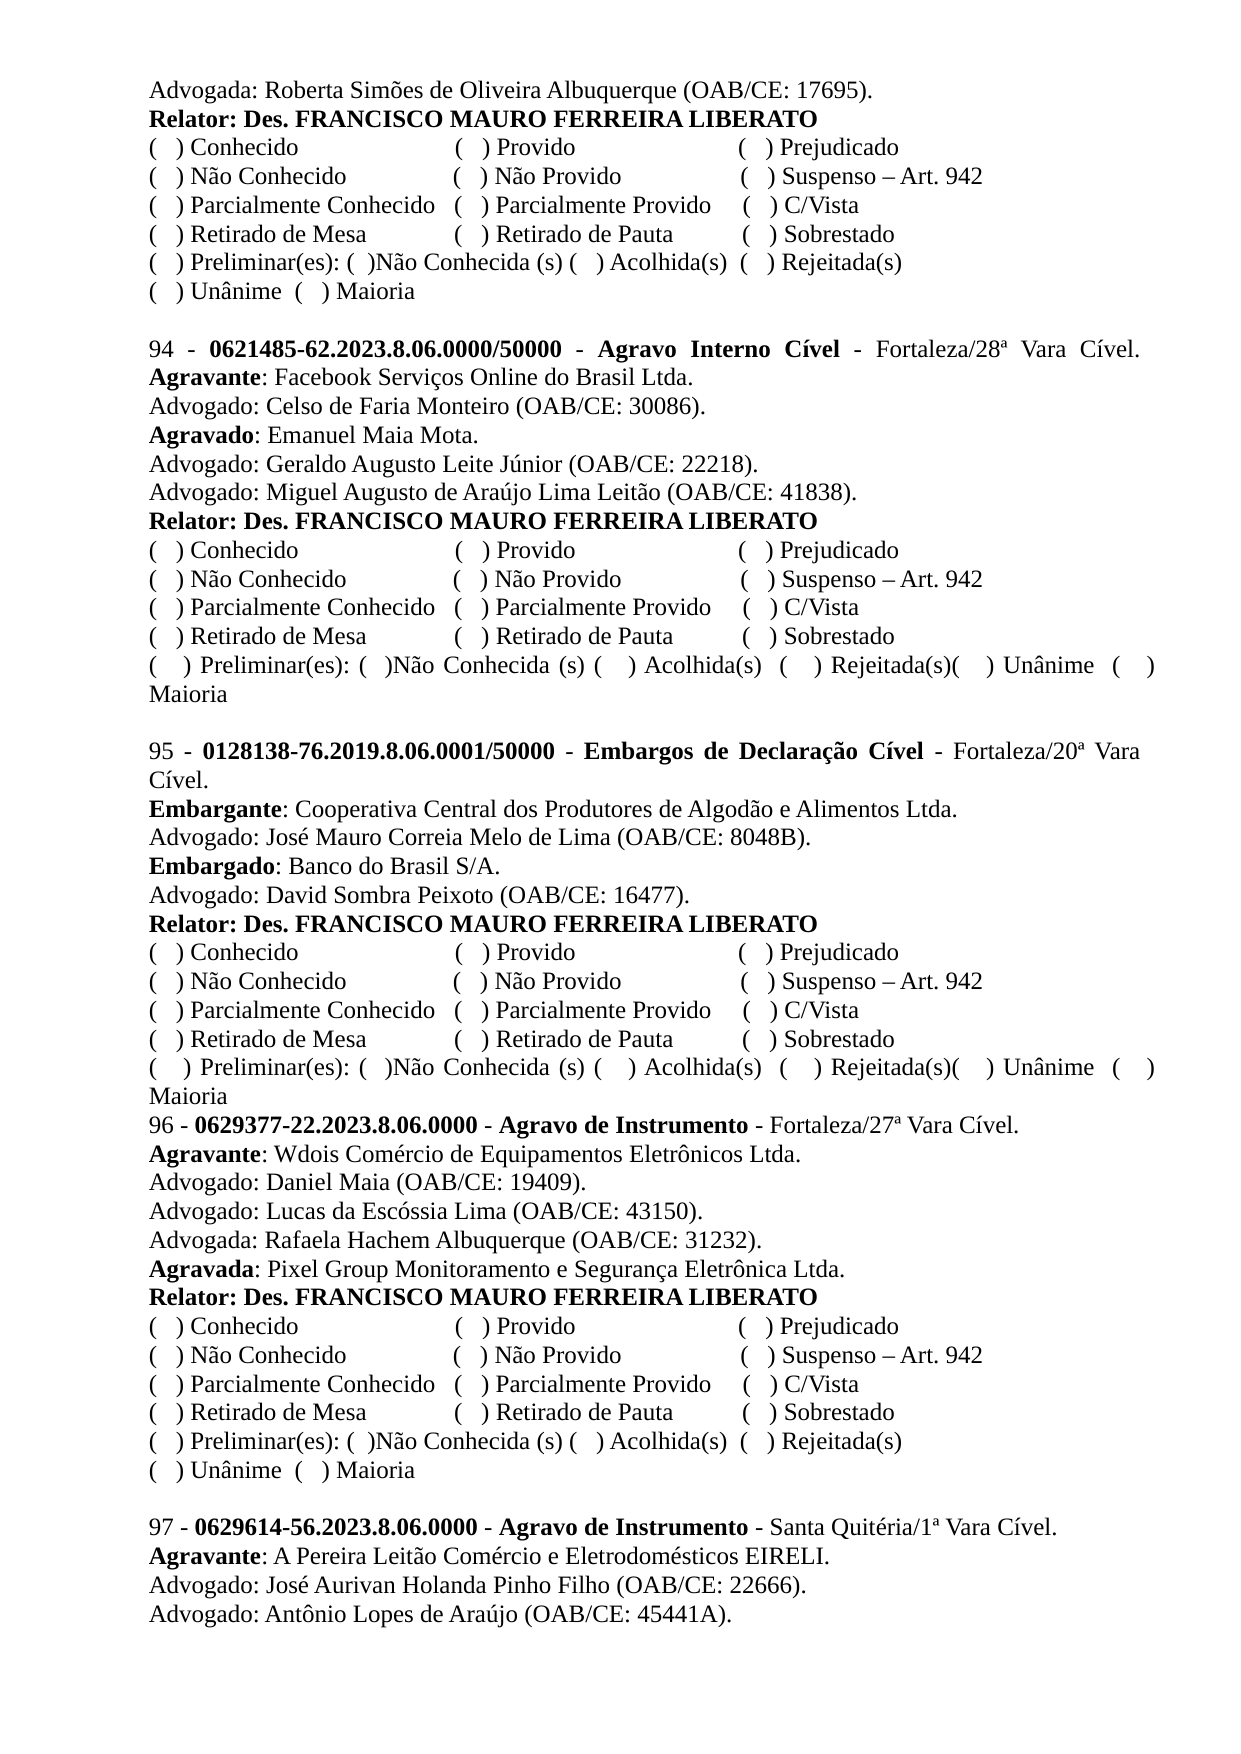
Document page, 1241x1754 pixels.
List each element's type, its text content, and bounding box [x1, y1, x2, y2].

text Advogado: Lucas da Escóssia Lima (OAB/CE: 43150). [148, 1196, 1141, 1225]
text Relator: Des. FRANCISCO MAURO FERREIRA LIBERATO [148, 1282, 1141, 1311]
text Agravado: Emanuel Maia Mota. [148, 420, 1141, 449]
text ( ) Não Conhecido ( ) Não Provido ( ) Suspenso – Art. 942 [148, 1340, 1158, 1369]
text Agravante: Wdois Comércio de Equipamentos Eletrônicos Ltda. [148, 1139, 1141, 1167]
text Advogado: David Sombra Peixoto (OAB/CE: 16477). [148, 880, 1141, 909]
text ( ) Retirado de Mesa ( ) Retirado de Pauta ( ) Sobrestado [148, 219, 1158, 247]
text Relator: Des. FRANCISCO MAURO FERREIRA LIBERATO [148, 909, 1141, 937]
text 96 - 0629377-22.2023.8.06.0000 - Agravo de Instrumento - Fortaleza/27ª Vara Cível. [148, 1110, 1141, 1139]
text Advogado: Geraldo Augusto Leite Júnior (OAB/CE: 22218). [148, 449, 1141, 477]
text 94 - 0621485-62.2023.8.06.0000/50000 - Agravo Interno Cível - Fortaleza/28ª Vara Cível. Agravante: Facebook Serviços Online do Brasil Ltda. [148, 334, 1141, 391]
text ( ) Parcialmente Conhecido ( ) Parcialmente Provido ( ) C/Vista [148, 995, 1158, 1024]
text ( ) Retirado de Mesa ( ) Retirado de Pauta ( ) Sobrestado [148, 1024, 1158, 1052]
text Relator: Des. FRANCISCO MAURO FERREIRA LIBERATO [148, 506, 1141, 535]
text Agravada: Pixel Group Monitoramento e Segurança Eletrônica Ltda. [148, 1254, 1141, 1282]
text Embargado: Banco do Brasil S/A. [148, 851, 1141, 880]
text 97 - 0629614-56.2023.8.06.0000 - Agravo de Instrumento - Santa Quitéria/1ª Vara Cível. [148, 1512, 1141, 1541]
text Relator: Des. FRANCISCO MAURO FERREIRA LIBERATO [148, 104, 1141, 132]
text ( ) Unânime ( ) Maioria [148, 276, 1158, 305]
text ( ) Não Conhecido ( ) Não Provido ( ) Suspenso – Art. 942 [148, 161, 1158, 190]
text Agravante: A Pereira Leitão Comércio e Eletrodomésticos EIRELI. [148, 1541, 1141, 1570]
text Embargante: Cooperativa Central dos Produtores de Algodão e Alimentos Ltda. [148, 794, 1141, 822]
text ( ) Parcialmente Conhecido ( ) Parcialmente Provido ( ) C/Vista [148, 1369, 1158, 1397]
text Advogada: Rafaela Hachem Albuquerque (OAB/CE: 31232). [148, 1225, 1141, 1254]
text ( ) Conhecido ( ) Provido ( ) Prejudicado [148, 132, 1141, 161]
text ( ) Conhecido ( ) Provido ( ) Prejudicado [148, 1311, 1141, 1340]
text Advogada: Roberta Simões de Oliveira Albuquerque (OAB/CE: 17695). [148, 75, 1141, 104]
text Advogado: Miguel Augusto de Araújo Lima Leitão (OAB/CE: 41838). [148, 477, 1141, 506]
text ( ) Preliminar(es): ( )Não Conhecida (s) ( ) Acolhida(s) ( ) Rejeitada(s)( ) Unânime ( ) Maioria [148, 650, 1158, 707]
text ( ) Não Conhecido ( ) Não Provido ( ) Suspenso – Art. 942 [148, 564, 1158, 592]
text Advogado: José Mauro Correia Melo de Lima (OAB/CE: 8048B). [148, 822, 1141, 851]
text Advogado: Daniel Maia (OAB/CE: 19409). [148, 1167, 1141, 1196]
text ( ) Conhecido ( ) Provido ( ) Prejudicado [148, 535, 1141, 564]
text ( ) Preliminar(es): ( )Não Conhecida (s) ( ) Acolhida(s) ( ) Rejeitada(s) [148, 247, 1158, 276]
text ( ) Retirado de Mesa ( ) Retirado de Pauta ( ) Sobrestado [148, 621, 1158, 650]
text ( ) Conhecido ( ) Provido ( ) Prejudicado [148, 937, 1141, 966]
text ( ) Preliminar(es): ( )Não Conhecida (s) ( ) Acolhida(s) ( ) Rejeitada(s)( ) Unânime ( ) Maioria [148, 1052, 1158, 1110]
text ( ) Não Conhecido ( ) Não Provido ( ) Suspenso – Art. 942 [148, 966, 1158, 995]
text ( ) Retirado de Mesa ( ) Retirado de Pauta ( ) Sobrestado [148, 1397, 1158, 1426]
text Advogado: Celso de Faria Monteiro (OAB/CE: 30086). [148, 391, 1141, 420]
text 95 - 0128138-76.2019.8.06.0001/50000 - Embargos de Declaração Cível - Fortaleza/20ª Vara Cível. [148, 736, 1141, 794]
text ( ) Preliminar(es): ( )Não Conhecida (s) ( ) Acolhida(s) ( ) Rejeitada(s) [148, 1426, 1158, 1455]
text Advogado: Antônio Lopes de Araújo (OAB/CE: 45441A). [148, 1599, 1141, 1627]
text ( ) Parcialmente Conhecido ( ) Parcialmente Provido ( ) C/Vista [148, 190, 1158, 219]
text Advogado: José Aurivan Holanda Pinho Filho (OAB/CE: 22666). [148, 1570, 1141, 1599]
text ( ) Parcialmente Conhecido ( ) Parcialmente Provido ( ) C/Vista [148, 592, 1158, 621]
text ( ) Unânime ( ) Maioria [148, 1455, 1158, 1484]
